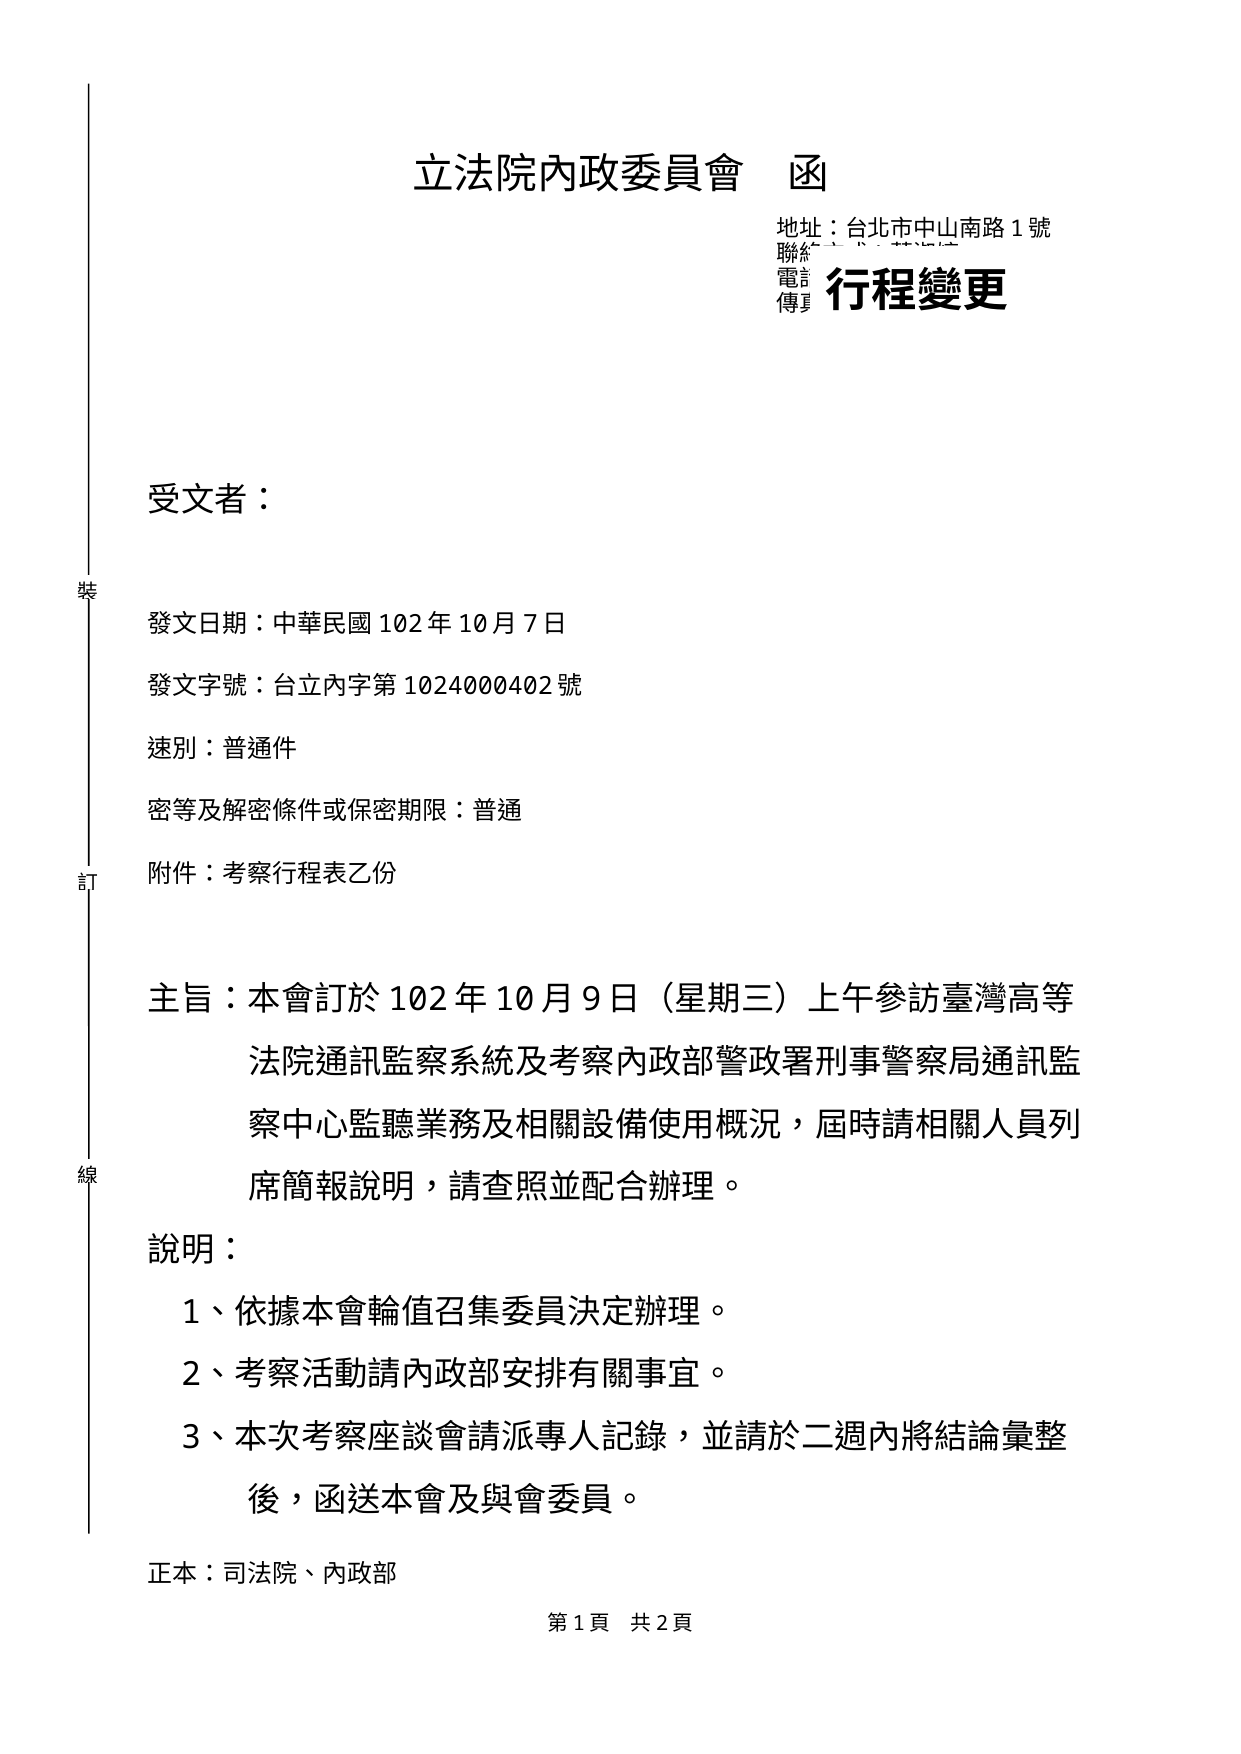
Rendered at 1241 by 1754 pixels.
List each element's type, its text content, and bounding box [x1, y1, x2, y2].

text 電話：（02)23585509 [776, 266, 810, 291]
text 受文者： [148, 455, 1092, 517]
text 密等及解密條件或保密期限：普通 [148, 767, 1092, 830]
list 依據本會輪值召集委員決定辦理。 [181, 1267, 1092, 1330]
text 行程變更 [825, 254, 1070, 320]
text 傳真:（02)23585502 [1085, 291, 1183, 316]
list 本次考察座談會請派專人記錄，並請於二週內將結論彙整後，函送本會及與會委員。 [181, 1392, 1092, 1517]
text 正本：司法院、內政部 [148, 1530, 1092, 1592]
text 附件：考察行程表乙份 [148, 830, 1092, 892]
text 電話：（02)23585509 [1085, 266, 1183, 291]
list 考察活動請內政部安排有關事宜。 [181, 1330, 1092, 1392]
text 說明： [148, 1205, 1092, 1267]
text 發文字號：台立內字第1024000402號 [148, 642, 1092, 705]
text 聯絡方式：葉淑婷 [776, 241, 1183, 266]
title 立法院內政委員會 函 [136, 158, 1198, 434]
text 速別：普通件 [148, 705, 1092, 767]
text 地址：台北市中山南路1號 [776, 216, 1183, 241]
text 發文日期：中華民國102年10月7日 [148, 580, 1092, 642]
text 主旨：本會訂於102年10月9日（星期三）上午參訪臺灣高等法院通訊監察系統及考察內政部警政署刑事警察局通訊監察中心監聽業務及相關設備使用概況，屆時請相關人員列席簡報說明，請查照並配合辦理。 [148, 955, 1092, 1205]
text 傳真:（02)23585502 [776, 291, 810, 316]
